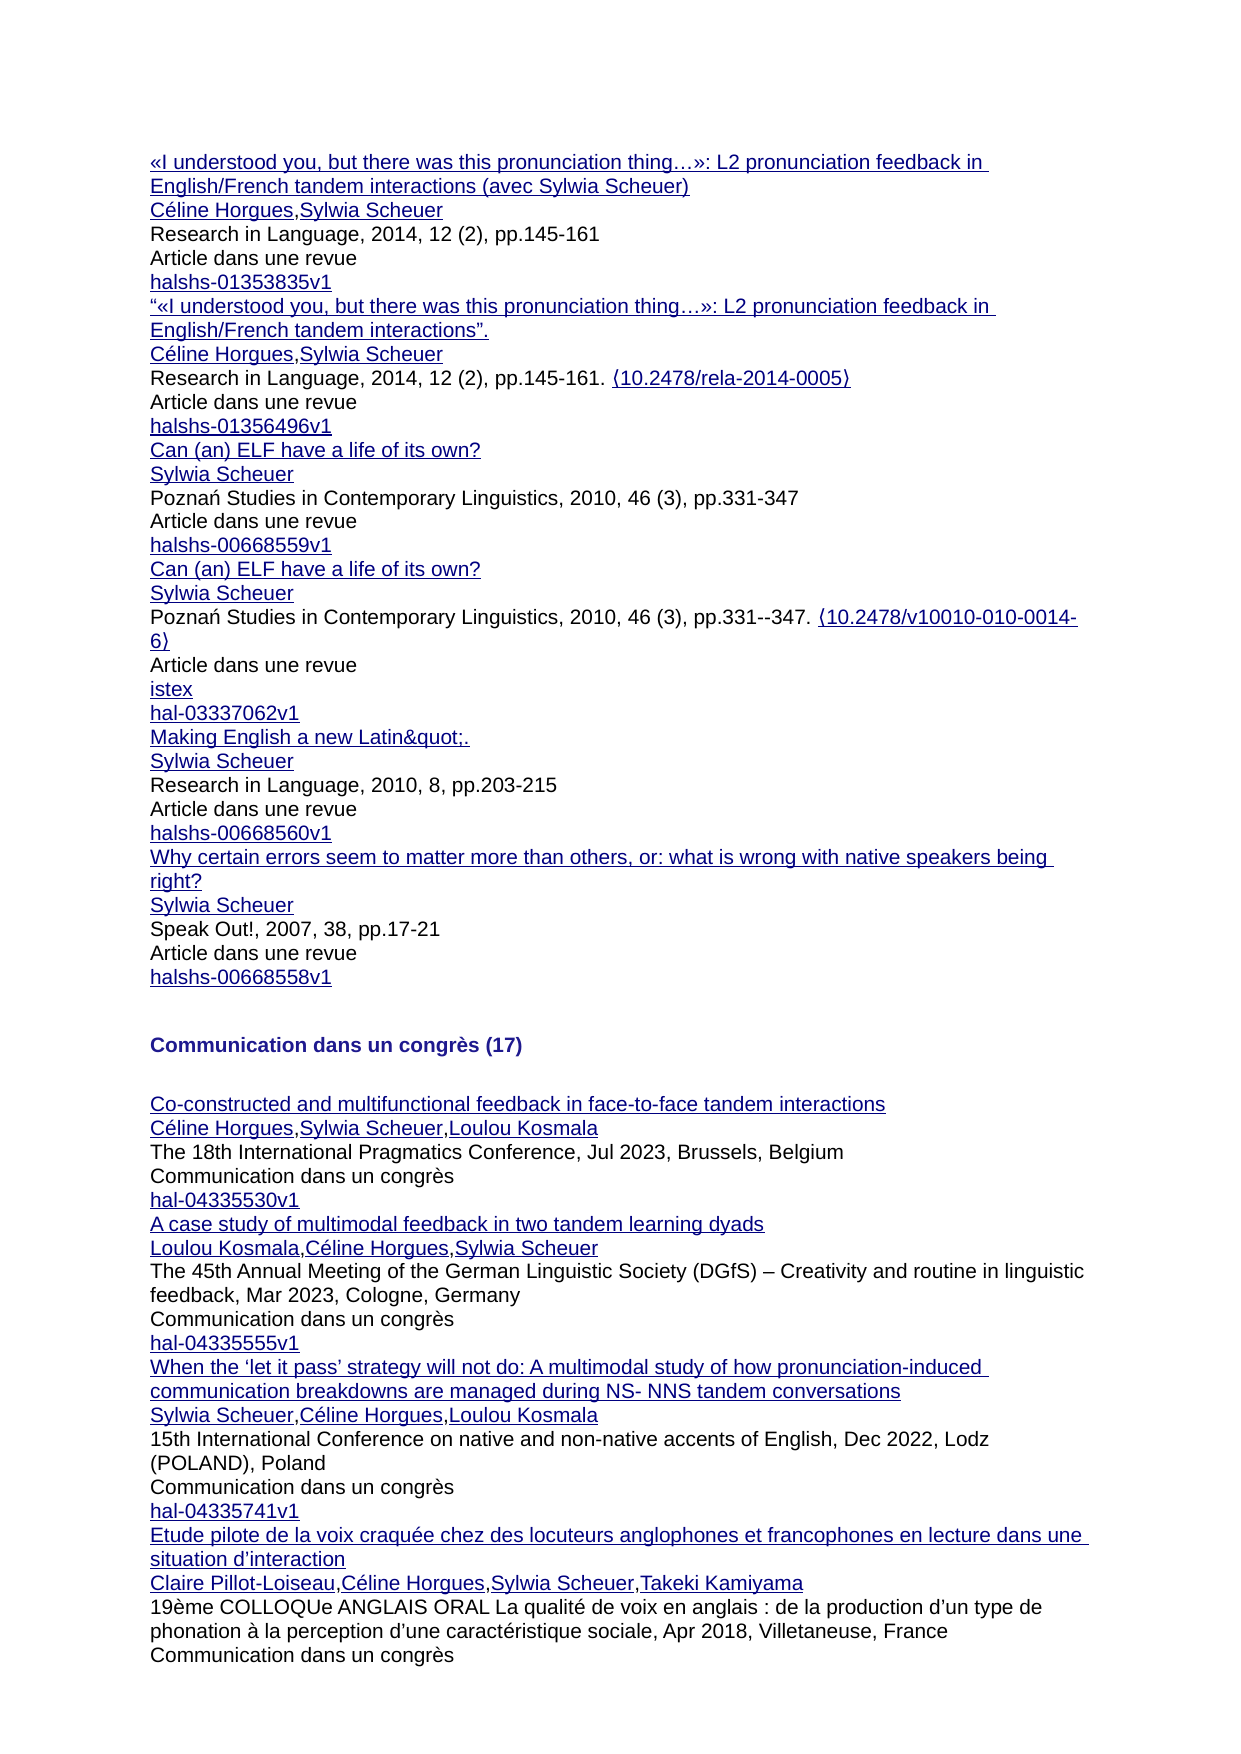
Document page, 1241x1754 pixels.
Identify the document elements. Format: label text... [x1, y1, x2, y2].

table_cell Can (an) ELF have a life of its own? Sylwia Scheuer Poznań Studies in Contemporary Linguistics, 2010, 46 (3), pp.331--347. ⟨10.2478/v10010-010-0014-6⟩ Article dans une revue istex hal-03337062v1 [150, 557, 1090, 725]
table_cell Etude pilote de la voix craquée chez des locuteurs anglophones et francophones en lecture dans une situation d’interaction Claire Pillot-Loiseau,Céline Horgues,Sylwia Scheuer,Takeki Kamiyama 19ème COLLOQUe ANGLAIS ORAL La qualité de voix en anglais : de la production d’un type de phonation à la perception d’une caractéristique sociale, Apr 2018, Villetaneuse, France Communication dans un congrès [150, 1523, 1090, 1667]
table_cell Why certain errors seem to matter more than others, or: what is wrong with native speakers being right? Sylwia Scheuer Speak Out!, 2007, 38, pp.17-21 Article dans une revue halshs-00668558v1 [150, 845, 1090, 988]
table_header Co-constructed and multifunctional feedback in face-to-face tandem interactions Céline Horgues,Sylwia Scheuer,Loulou Kosmala The 18th International Pragmatics Conference, Jul 2023, Brussels, Belgium Communication dans un congrès hal-04335530v1 [150, 1092, 1090, 1211]
table_cell Making English a new Latin&quot;. Sylwia Scheuer Research in Language, 2010, 8, pp.203-215 Article dans une revue halshs-00668560v1 [150, 725, 1090, 845]
table_cell A case study of multimodal feedback in two tandem learning dyads Loulou Kosmala,Céline Horgues,Sylwia Scheuer The 45th Annual Meeting of the German Linguistic Society (DGfS) – Creativity and routine in linguistic feedback, Mar 2023, Cologne, Germany Communication dans un congrès hal-04335555v1 [150, 1211, 1090, 1355]
table_cell “«I understood you, but there was this pronunciation thing…»: L2 pronunciation feedback in English/French tandem interactions”. Céline Horgues,Sylwia Scheuer Research in Language, 2014, 12 (2), pp.145-161. ⟨10.2478/rela-2014-0005⟩ Article dans une revue halshs-01356496v1 [150, 294, 1090, 437]
table_cell When the ‘let it pass’ strategy will not do: A multimodal study of how pronunciation-induced communication breakdowns are managed during NS- NNS tandem conversations Sylwia Scheuer,Céline Horgues,Loulou Kosmala 15th International Conference on native and non-native accents of English, Dec 2022, Lodz (POLAND), Poland Communication dans un congrès hal-04335741v1 [150, 1355, 1090, 1523]
table_cell Can (an) ELF have a life of its own? Sylwia Scheuer Poznań Studies in Contemporary Linguistics, 2010, 46 (3), pp.331-347 Article dans une revue halshs-00668559v1 [150, 438, 1090, 557]
subtitle Communication dans un congrès (17) [150, 1033, 1090, 1057]
table_cell «I understood you, but there was this pronunciation thing…»: L2 pronunciation feedback in English/French tandem interactions (avec Sylwia Scheuer) Céline Horgues,Sylwia Scheuer Research in Language, 2014, 12 (2), pp.145-161 Article dans une revue halshs-01353835v1 [150, 150, 1090, 294]
